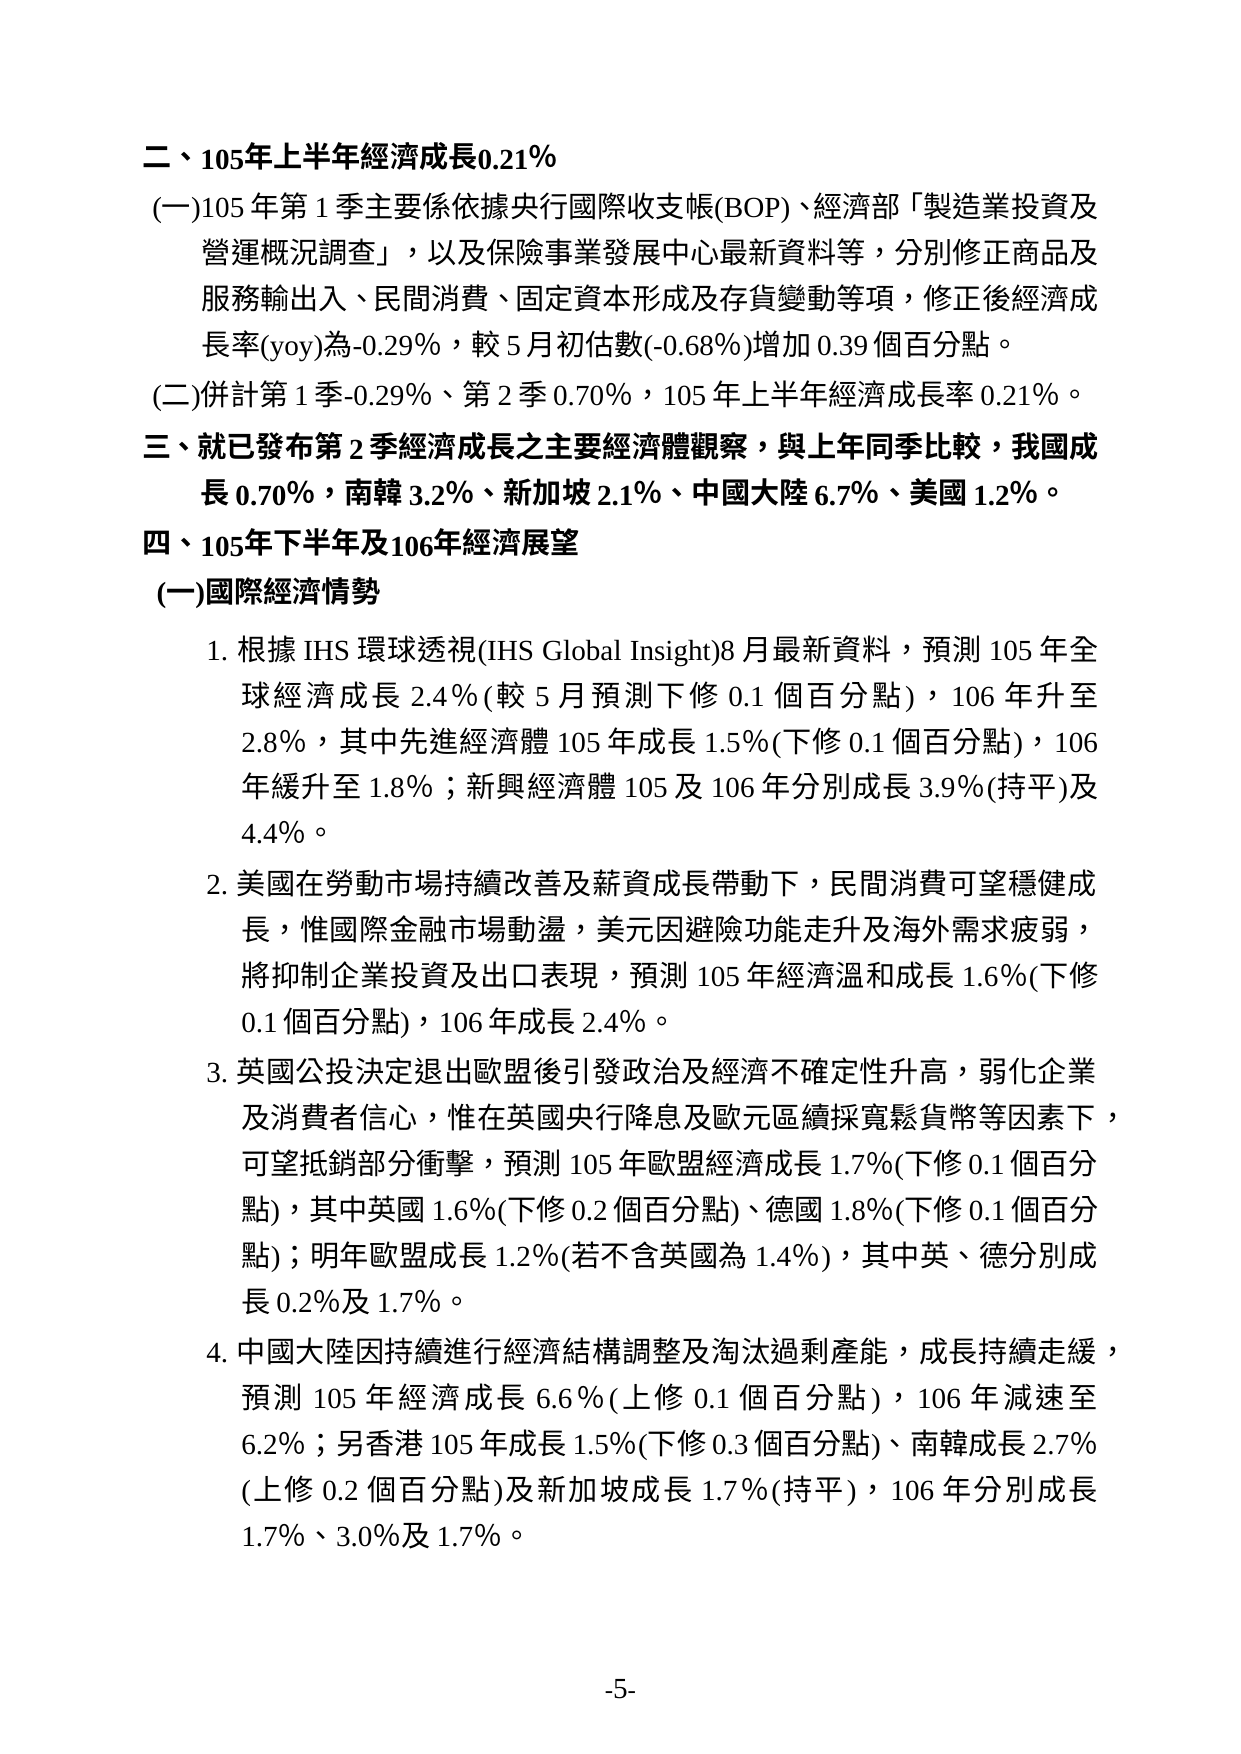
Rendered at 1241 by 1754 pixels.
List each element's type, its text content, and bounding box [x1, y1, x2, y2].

text (一)國際經濟情勢 [156, 567, 1098, 611]
text 二、105年上半年經濟成長0.21％ [142, 130, 1098, 176]
text 2. 美國在勞動市場持續改善及薪資成長帶動下，民間消費可望穩健成長，惟國際金融市場動盪，美元因避險功能走升及海外需求疲弱，將抑制企業投資及出口表現，預測105年經濟溫和成長1.6％(下修0.1個百分點)，106年成長2.4％。 [206, 858, 1098, 1041]
text 四、105年下半年及106年經濟展望 [142, 517, 1098, 562]
text (二)併計第1季-0.29％、第2季0.70％，105年上半年經濟成長率0.21％。 [152, 369, 1098, 415]
text 3. 英國公投決定退出歐盟後引發政治及經濟不確定性升高，弱化企業及消費者信心，惟在英國央行降息及歐元區續採寬鬆貨幣等因素下，可望抵銷部分衝擊，預測105年歐盟經濟成長1.7％(下修0.1個百分點)，其中英國1.6％(下修0.2個百分點)、德國1.8％(下修0.1個百分點)；明年歐盟成長1.2％(若不含英國為1.4％)，其中英、德分別成長0.2％及1.7％。 [206, 1046, 1098, 1321]
text 4. 中國大陸因持續進行經濟結構調整及淘汰過剩產能，成長持續走緩，預測105年經濟成長6.6％(上修0.1個百分點)，106年減速至6.2％；另香港105年成長1.5％(下修0.3個百分點)、南韓成長2.7％(上修0.2個百分點)及新加坡成長1.7％(持平)，106年分別成長1.7％、3.0％及1.7％。 [206, 1326, 1098, 1555]
text 三、就已發布第2季經濟成長之主要經濟體觀察，與上年同季比較，我國成長0.70％，南韓3.2％、新加坡2.1％、中國大陸6.7％、美國1.2％。 [142, 420, 1098, 512]
text 1. 根據IHS環球透視(IHS Global Insight)8月最新資料，預測105年全球經濟成長2.4％(較5月預測下修0.1個百分點)，106年升至2.8％，其中先進經濟體105年成長1.5％(下修0.1個百分點)，106年緩升至1.8％；新興經濟體105及106年分別成長3.9％(持平)及4.4％。 [206, 624, 1098, 853]
text (一)105年第1季主要係依據央行國際收支帳(BOP)、經濟部「製造業投資及營運概況調查」，以及保險事業發展中心最新資料等，分別修正商品及服務輸出入、民間消費、固定資本形成及存貨變動等項，修正後經濟成長率(yoy)為-0.29％，較5月初估數(-0.68％)增加0.39個百分點。 [152, 181, 1098, 364]
